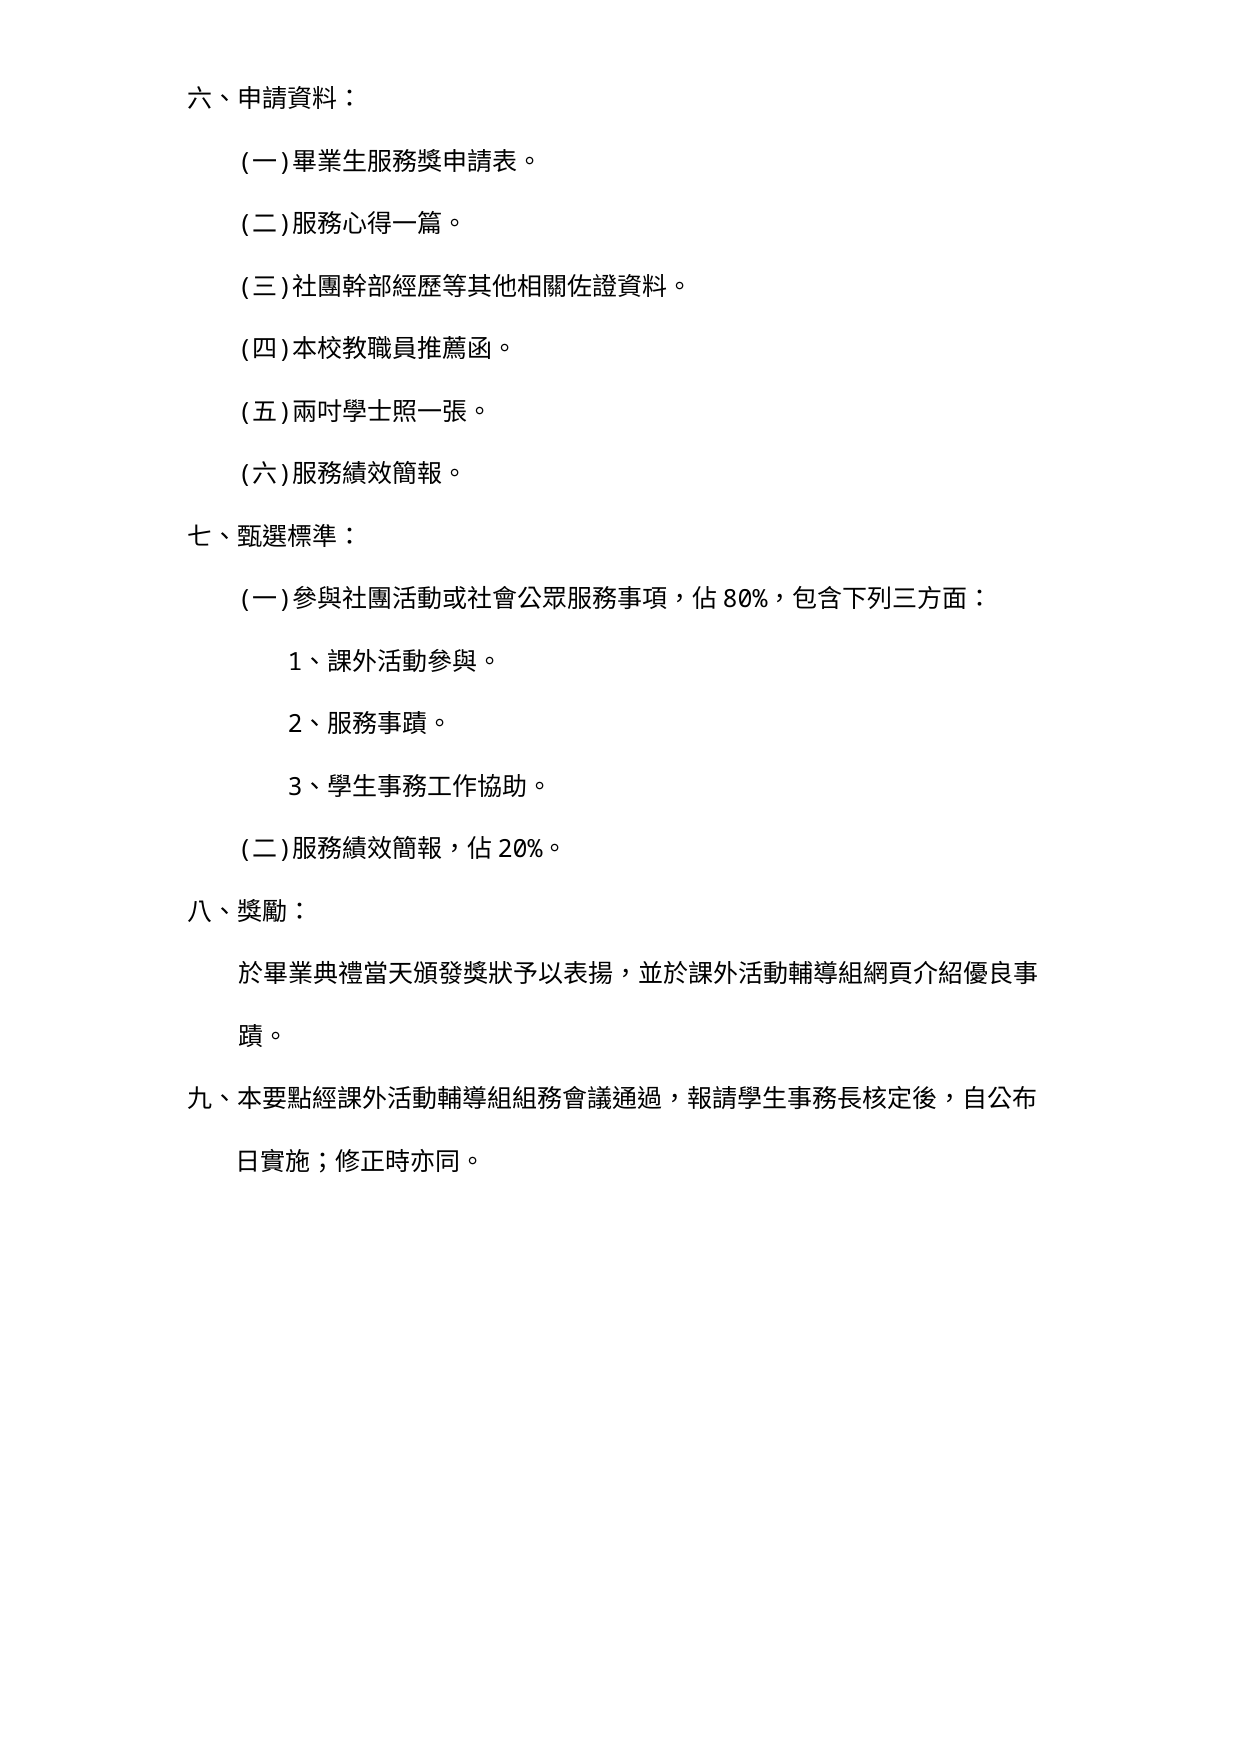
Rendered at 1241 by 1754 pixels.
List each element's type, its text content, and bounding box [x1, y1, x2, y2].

text 2、服務事蹟。 [187, 680, 1053, 743]
text 七、甄選標準： [187, 493, 1053, 555]
text 於畢業典禮當天頒發獎狀予以表揚，並於課外活動輔導組網頁介紹優良事蹟。 [238, 930, 1053, 1055]
text 3、學生事務工作協助。 [187, 743, 1053, 805]
text 六、申請資料： [187, 55, 1053, 118]
text (一)參與社團活動或社會公眾服務事項，佔80%，包含下列三方面： [237, 555, 1053, 618]
text (五)兩吋學士照一張。 [237, 368, 1053, 430]
text (三)社團幹部經歷等其他相關佐證資料。 [237, 243, 1053, 305]
text (一)畢業生服務獎申請表。 [237, 118, 1053, 180]
text (四)本校教職員推薦函。 [237, 305, 1053, 368]
text (六)服務績效簡報。 [237, 430, 1053, 493]
text (二)服務心得一篇。 [237, 180, 1053, 243]
text (二)服務績效簡報，佔20%。 [237, 805, 1053, 868]
text 八、獎勵： [187, 868, 1053, 930]
text 1、課外活動參與。 [187, 618, 1053, 680]
text 九、本要點經課外活動輔導組組務會議通過，報請學生事務長核定後，自公布日實施；修正時亦同。 [187, 1055, 1053, 1180]
